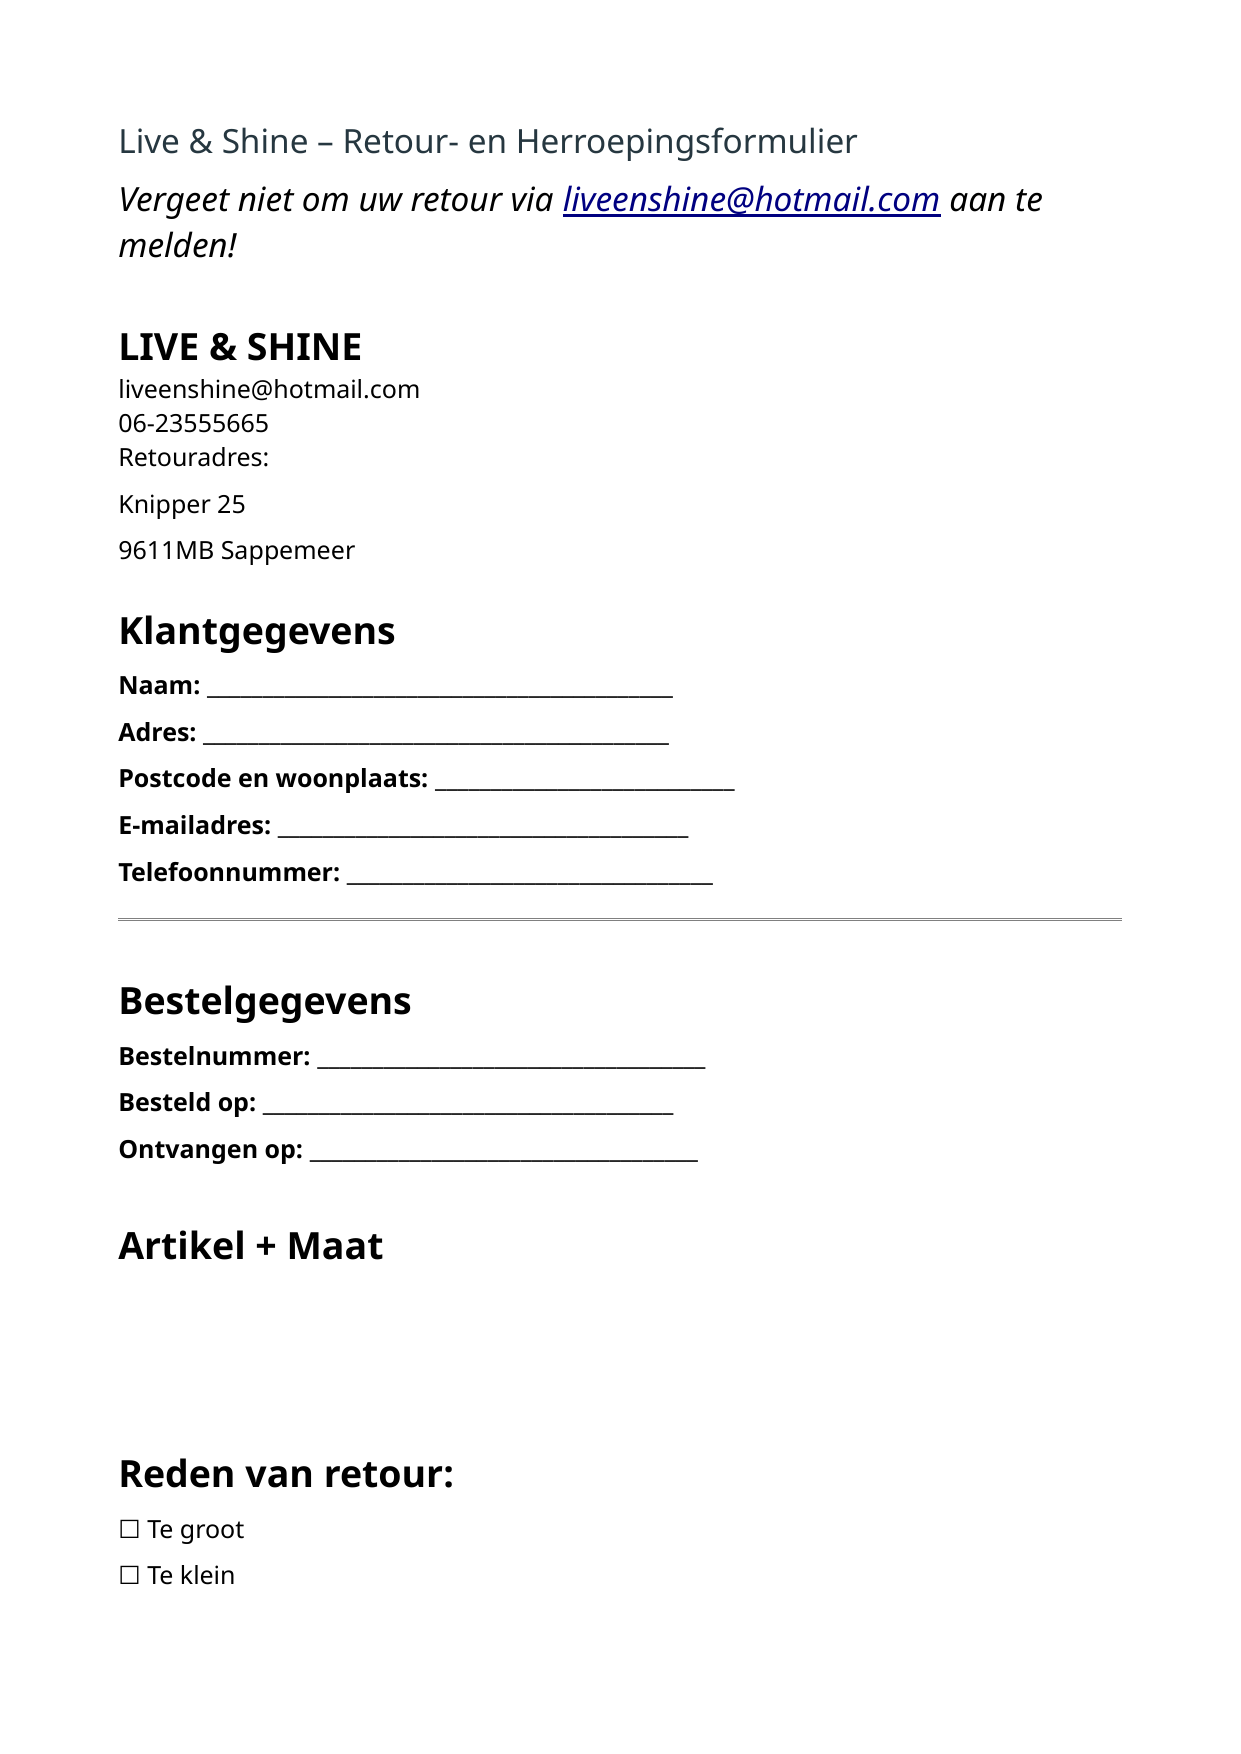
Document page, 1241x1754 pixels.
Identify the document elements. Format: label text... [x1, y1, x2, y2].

text Knipper 25 [118, 486, 1122, 520]
text Bestelnummer: ___________________________________ [118, 1038, 1122, 1072]
text Naam: __________________________________________ [118, 668, 1122, 702]
text Postcode en woonplaats: ___________________________ [118, 761, 1122, 795]
text LIVE & SHINE liveenshine@hotmail.com 06-23555665 Retouradres: [118, 321, 1122, 474]
text Reden van retour: [118, 1448, 1122, 1499]
text Vergeet niet om uw retour via liveenshine@hotmail.com aan te melden! [118, 176, 1122, 267]
text Adres: __________________________________________ [118, 714, 1122, 749]
subtitle Live & Shine – Retour- en Herroepingsformulier [118, 118, 1122, 163]
text Telefoonnummer: _________________________________ [118, 854, 1122, 888]
text Besteld op: _____________________________________ [118, 1085, 1122, 1119]
text 9611MB Sappemeer [118, 533, 1122, 567]
text ☐ Te groot [118, 1511, 1122, 1545]
subtitle Klantgegevens [118, 604, 1122, 656]
text ☐ Te klein [118, 1558, 1122, 1592]
text Artikel + Maat [118, 1219, 1122, 1270]
text E-mailadres: _____________________________________ [118, 808, 1122, 842]
subtitle Bestelgegevens [118, 975, 1122, 1026]
text Ontvangen op: ___________________________________ [118, 1131, 1122, 1165]
